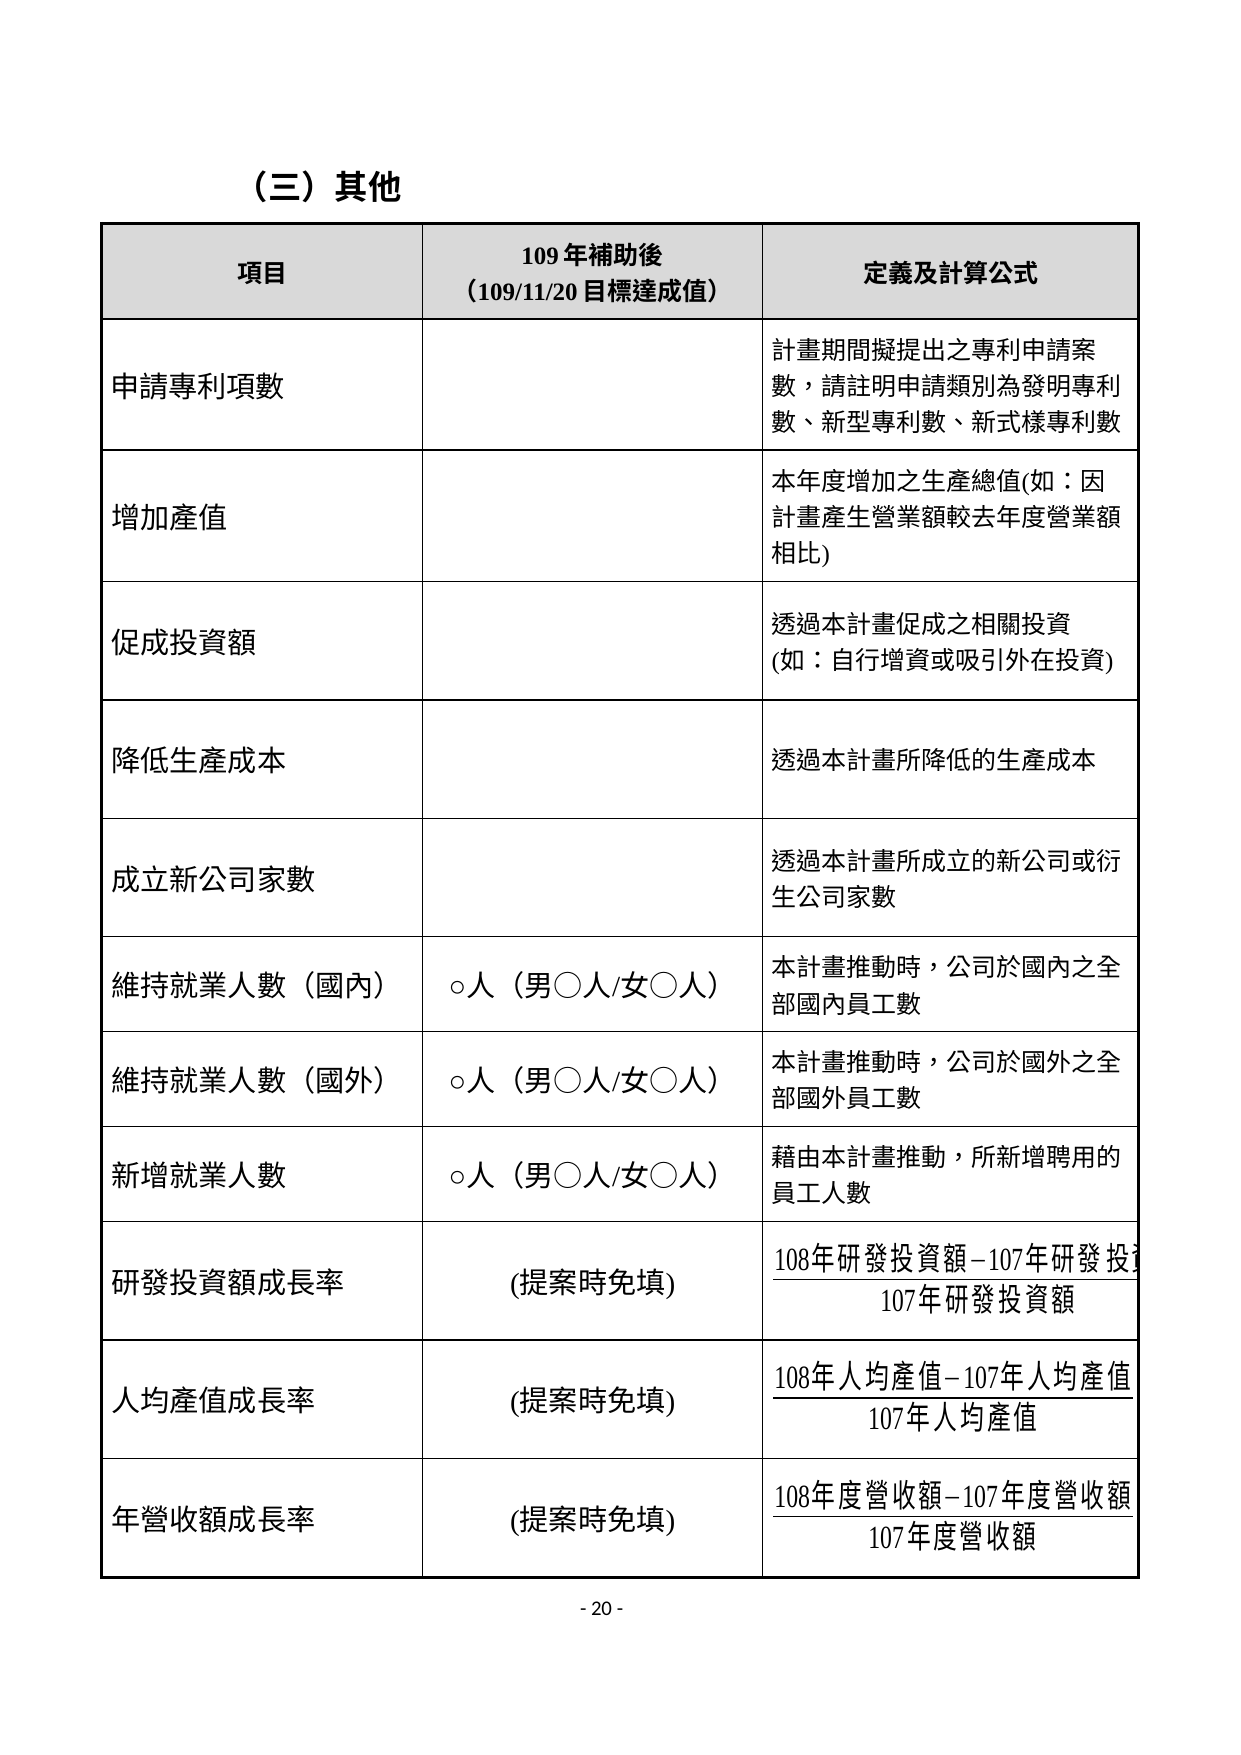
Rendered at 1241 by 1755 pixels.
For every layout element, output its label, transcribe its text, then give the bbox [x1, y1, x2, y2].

table_cell 維持就業人數（國外） [103, 1032, 422, 1126]
table_cell 本年度增加之生產總值(如：因計畫產生營業額較去年度營業額相比) [763, 451, 1137, 581]
table_cell [423, 320, 762, 449]
table_cell 透過本計畫所成立的新公司或衍生公司家數 [763, 819, 1137, 936]
table_cell 本計畫推動時，公司於國外之全部國外員工數 [763, 1032, 1137, 1126]
table_cell [763, 1222, 1137, 1339]
table_cell 藉由本計畫推動，所新增聘用的員工人數 [763, 1127, 1137, 1221]
table_cell ○人（男○人/女○人） [423, 1032, 762, 1126]
table_cell 維持就業人數（國內） [103, 937, 422, 1031]
table_cell 計畫期間擬提出之專利申請案數，請註明申請類別為發明專利數、新型專利數、新式樣專利數 [763, 320, 1137, 449]
table_cell 透過本計畫所降低的生產成本 [763, 701, 1137, 817]
table_cell 促成投資額 [103, 582, 422, 699]
table_cell 年營收額成長率 [103, 1459, 422, 1576]
table_cell ○人（男○人/女○人） [423, 937, 762, 1031]
table_header 109年補助後 （109/11/20目標達成值） [423, 225, 762, 318]
table_cell 新增就業人數 [103, 1127, 422, 1221]
table_cell ○人（男○人/女○人） [423, 1127, 762, 1221]
table_cell 研發投資額成長率 [103, 1222, 422, 1339]
table_cell 成立新公司家數 [103, 819, 422, 936]
table_header 定義及計算公式 [763, 225, 1137, 318]
table_cell (提案時免填) [423, 1459, 762, 1576]
table_header 項目 [103, 225, 422, 318]
table_cell [423, 701, 762, 817]
table_cell [763, 1341, 1137, 1457]
table_cell 本計畫推動時，公司於國內之全部國內員工數 [763, 937, 1137, 1031]
table_cell [423, 451, 762, 581]
text （三）其他 [234, 161, 1081, 209]
table_cell [763, 1459, 1137, 1576]
table_cell 降低生產成本 [103, 701, 422, 817]
table_cell 增加產值 [103, 451, 422, 581]
table_cell [423, 582, 762, 699]
table_cell 人均產值成長率 [103, 1341, 422, 1457]
table_cell (提案時免填) [423, 1341, 762, 1457]
table_cell [423, 819, 762, 936]
table_cell 申請專利項數 [103, 320, 422, 449]
table_cell 透過本計畫促成之相關投資(如：自行增資或吸引外在投資) [763, 582, 1137, 699]
table_cell (提案時免填) [423, 1222, 762, 1339]
